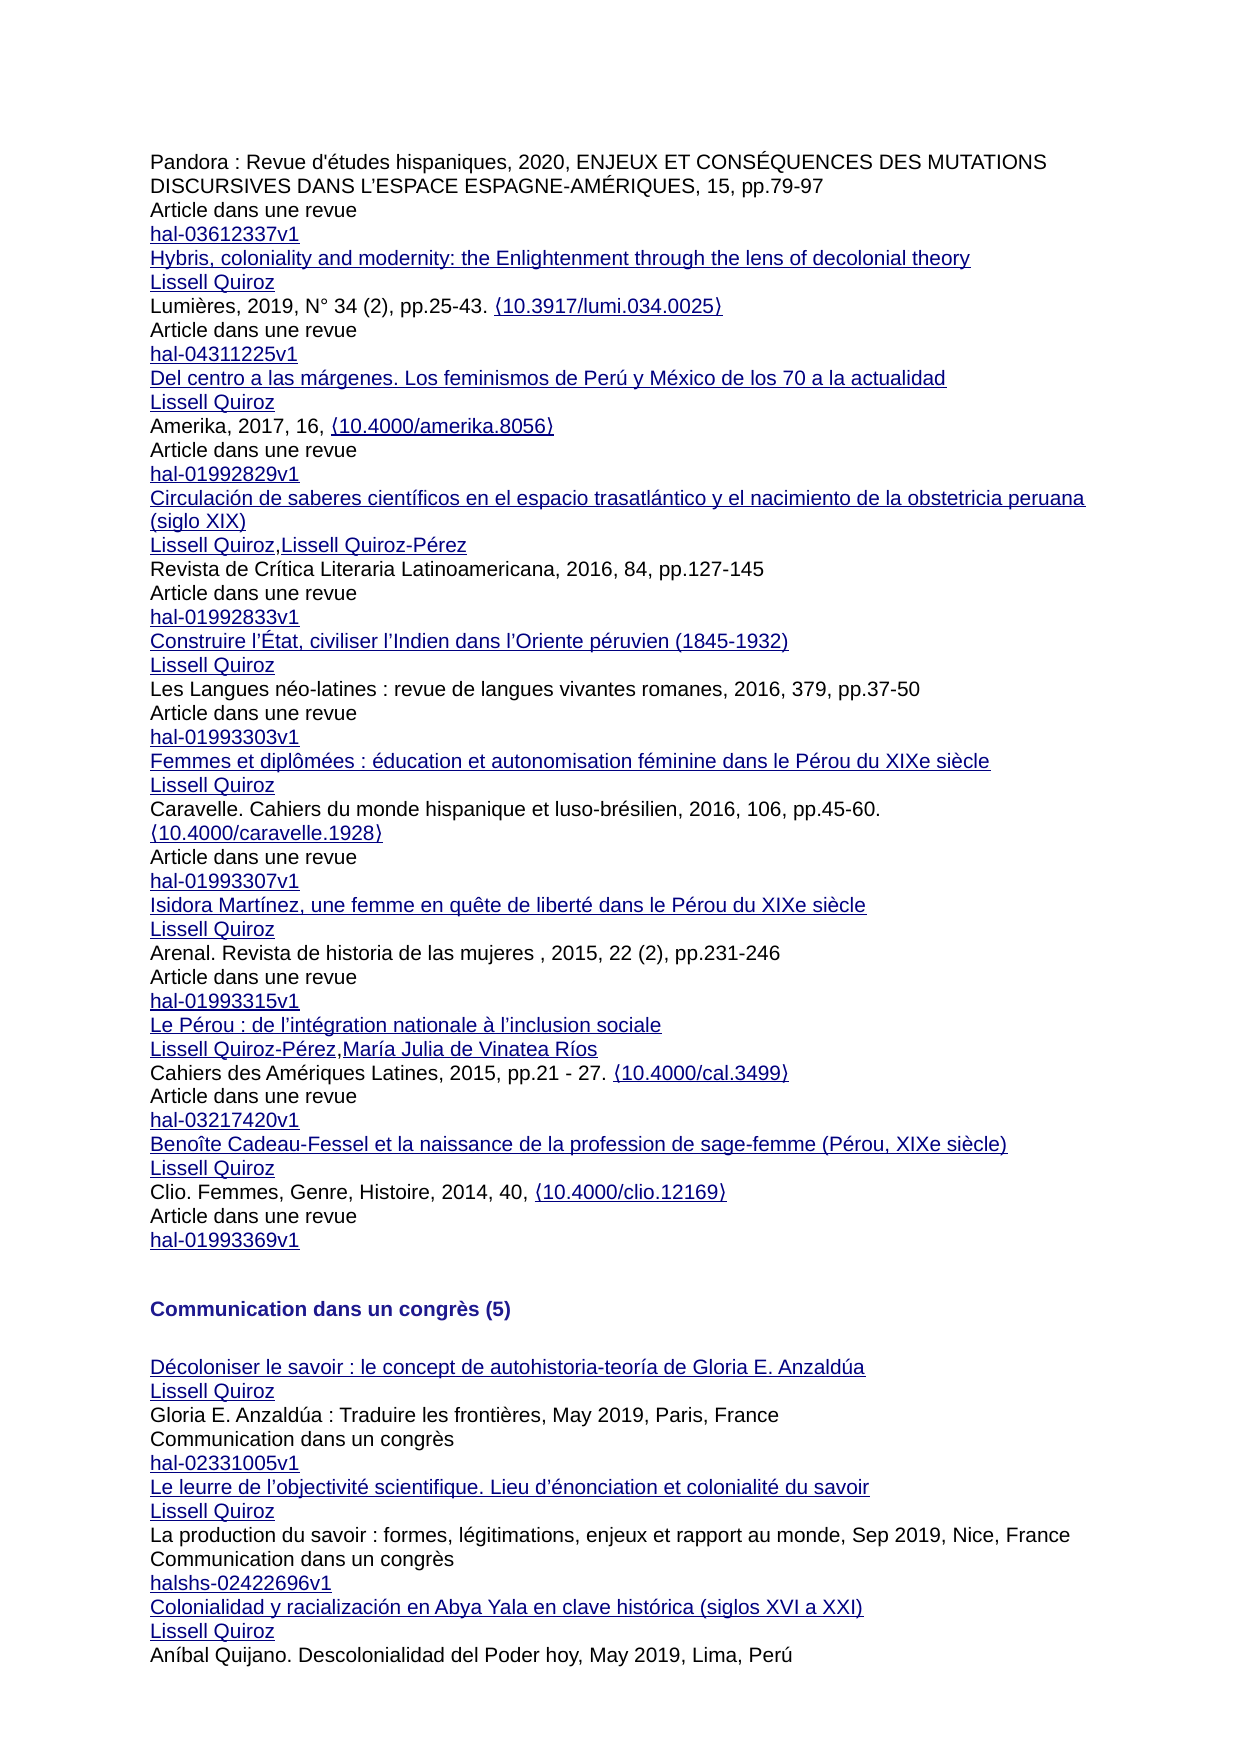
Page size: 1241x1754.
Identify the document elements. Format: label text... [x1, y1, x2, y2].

table_cell Colonialidad y racialización en Abya Yala en clave histórica (siglos XVI a XXI) Lissell Quiroz Aníbal Quijano. Descolonialidad del Poder hoy, May 2019, Lima, Perú [150, 1595, 1090, 1667]
table_cell Construire l’État, civiliser l’Indien dans l’Oriente péruvien (1845-1932) Lissell Quiroz Les Langues néo-latines : revue de langues vivantes romanes, 2016, 379, pp.37-50 Article dans une revue hal-01993303v1 [150, 629, 1090, 749]
table_cell Le leurre de l’objectivité scientifique. Lieu d’énonciation et colonialité du savoir Lissell Quiroz La production du savoir : formes, légitimations, enjeux et rapport au monde, Sep 2019, Nice, France Communication dans un congrès halshs-02422696v1 [150, 1475, 1090, 1595]
table_cell Le Pérou : de l’intégration nationale à l’inclusion sociale Lissell Quiroz-Pérez,María Julia de Vinatea Ríos Cahiers des Amériques Latines, 2015, pp.21 - 27. ⟨10.4000/cal.3499⟩ Article dans une revue hal-03217420v1 [150, 1013, 1090, 1132]
table_cell Circulación de saberes científicos en el espacio trasatlántico y el nacimiento de la obstetricia peruana (siglo XIX) Lissell Quiroz,Lissell Quiroz-Pérez Revista de Crítica Literaria Latinoamericana, 2016, 84, pp.127-145 Article dans une revue hal-01992833v1 [150, 485, 1090, 629]
table_header Décoloniser le savoir : le concept de autohistoria-teoría de Gloria E. Anzaldúa Lissell Quiroz Gloria E. Anzaldúa : Traduire les frontières, May 2019, Paris, France Communication dans un congrès hal-02331005v1 [150, 1355, 1090, 1475]
table_cell Hybris, coloniality and modernity: the Enlightenment through the lens of decolonial theory Lissell Quiroz Lumières, 2019, N° 34 (2), pp.25-43. ⟨10.3917/lumi.034.0025⟩ Article dans une revue hal-04311225v1 [150, 246, 1090, 366]
table_cell Del centro a las márgenes. Los feminismos de Perú y México de los 70 a la actualidad Lissell Quiroz Amerika, 2017, 16, ⟨10.4000/amerika.8056⟩ Article dans une revue hal-01992829v1 [150, 366, 1090, 485]
table_cell Benoîte Cadeau-Fessel et la naissance de la profession de sage-femme (Pérou, XIXe siècle) Lissell Quiroz Clio. Femmes, Genre, Histoire, 2014, 40, ⟨10.4000/clio.12169⟩ Article dans une revue hal-01993369v1 [150, 1132, 1090, 1252]
table_cell Isidora Martínez, une femme en quête de liberté dans le Pérou du XIXe siècle Lissell Quiroz Arenal. Revista de historia de las mujeres , 2015, 22 (2), pp.231-246 Article dans une revue hal-01993315v1 [150, 893, 1090, 1012]
table_cell Pandora : Revue d'études hispaniques, 2020, ENJEUX ET CONSÉQUENCES DES MUTATIONS DISCURSIVES DANS L’ESPACE ESPAGNE-AMÉRIQUES, 15, pp.79-97 Article dans une revue hal-03612337v1 [150, 150, 1090, 246]
table_cell Femmes et diplômées : éducation et autonomisation féminine dans le Pérou du XIXe siècle Lissell Quiroz Caravelle. Cahiers du monde hispanique et luso-brésilien, 2016, 106, pp.45-60. ⟨10.4000/caravelle.1928⟩ Article dans une revue hal-01993307v1 [150, 749, 1090, 893]
subtitle Communication dans un congrès (5) [150, 1297, 1090, 1321]
